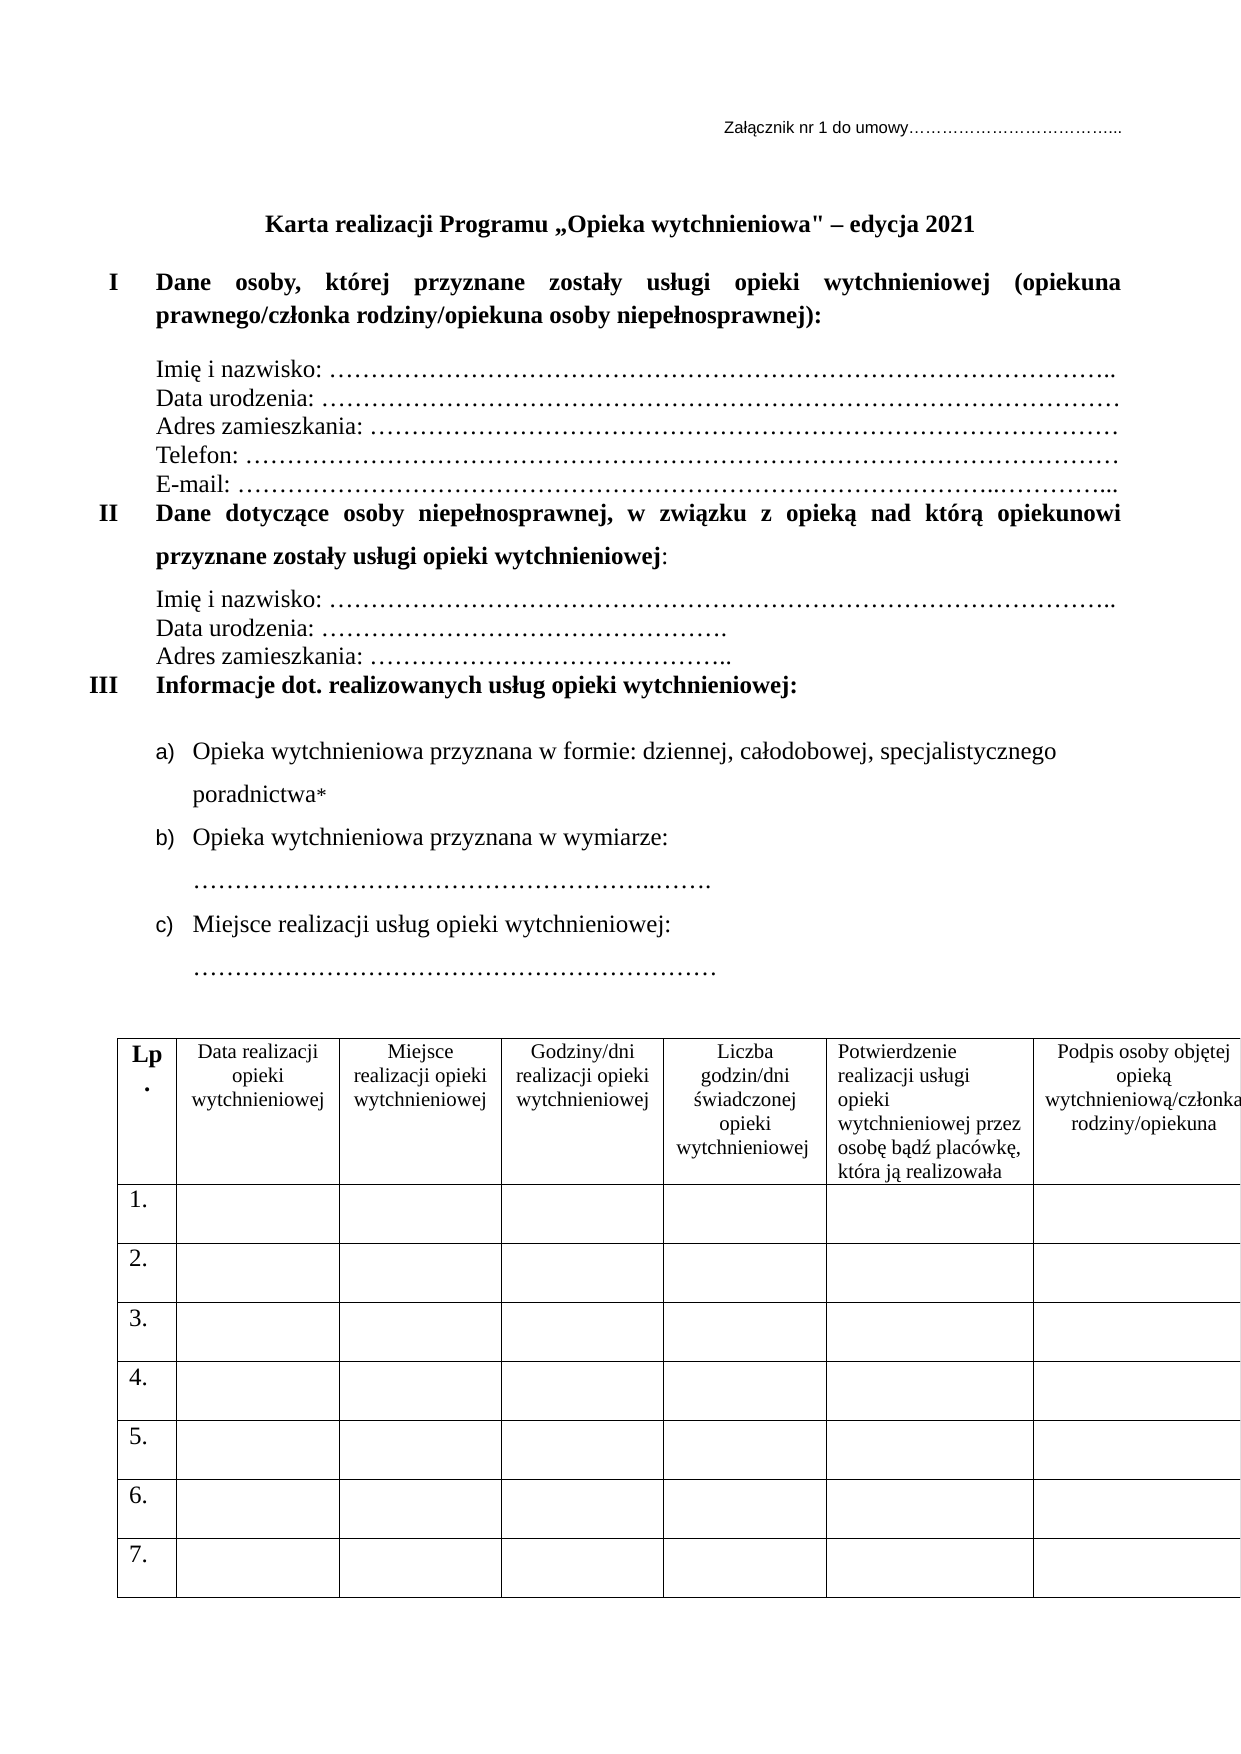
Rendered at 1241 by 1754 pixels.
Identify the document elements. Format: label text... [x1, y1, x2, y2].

table_cell [502, 1185, 663, 1242]
table_cell [340, 1539, 501, 1597]
table_header Godziny/dni realizacji opieki wytchnieniowej [502, 1039, 663, 1183]
text Załącznik nr 1 do umowy………………………………... [118, 118, 1122, 137]
list Opieka wytchnieniowa przyznana w wymiarze: ………………………………………………..……. [155, 822, 1122, 894]
table_cell [340, 1244, 501, 1302]
table_cell [827, 1421, 1033, 1479]
table_cell [664, 1480, 826, 1538]
table_cell [664, 1362, 826, 1420]
text Adres zamieszkania: ……………………………………………………………………………… [156, 411, 1122, 440]
text Telefon: …………………………………………………………………………………………… [156, 440, 1122, 469]
table_cell 7. [118, 1539, 176, 1597]
table_header Data realizacji opieki wytchnieniowej [177, 1039, 339, 1183]
table_cell [1034, 1185, 1240, 1242]
table_cell [177, 1303, 339, 1361]
table_header Potwierdzenie realizacji usługi opieki wytchnieniowej przez osobę bądź placówkę, która ją realizowała [827, 1039, 1033, 1183]
table_cell [1034, 1539, 1240, 1597]
text Imię i nazwisko: ………………………………………………………………………………….. [156, 354, 1122, 383]
table_cell [502, 1539, 663, 1597]
table_header Lp. [118, 1039, 176, 1183]
table_cell [340, 1185, 501, 1242]
text Adres zamieszkania: …………………………………….. [156, 641, 1122, 670]
table_cell [664, 1303, 826, 1361]
list Informacje dot. realizowanych usług opieki wytchnieniowej: [118, 670, 1122, 699]
table_cell [177, 1421, 339, 1479]
list Dane osoby, której przyznane zostały usługi opieki wytchnieniowej (opiekuna prawnego/członka rodziny/opiekuna osoby niepełnosprawnej): [118, 267, 1122, 329]
list Opieka wytchnieniowa przyznana w formie: dziennej, całodobowej, specjalistycznego poradnictwa* [155, 736, 1122, 808]
table_cell [1034, 1303, 1240, 1361]
table_header Liczba godzin/dni świadczonej opieki wytchnieniowej [664, 1039, 826, 1183]
table_cell [827, 1185, 1033, 1242]
table_cell [177, 1244, 339, 1302]
table_cell 3. [118, 1303, 176, 1361]
table_cell [502, 1421, 663, 1479]
table_cell [1034, 1362, 1240, 1420]
table_cell [502, 1362, 663, 1420]
table_cell [664, 1185, 826, 1242]
table_cell 5. [118, 1421, 176, 1479]
table_cell [177, 1539, 339, 1597]
table_header Podpis osoby objętej opieką wytchnieniową/członka rodziny/opiekuna [1034, 1039, 1240, 1183]
table_cell [827, 1303, 1033, 1361]
table_cell [664, 1539, 826, 1597]
table_cell [340, 1362, 501, 1420]
table_cell [664, 1244, 826, 1302]
table_cell 2. [118, 1244, 176, 1302]
table_cell [502, 1480, 663, 1538]
table_cell [827, 1480, 1033, 1538]
table_cell [502, 1303, 663, 1361]
text Data urodzenia: …………………………………………. [156, 613, 1122, 641]
table_cell [340, 1480, 501, 1538]
table_header Miejsce realizacji opieki wytchnieniowej [340, 1039, 501, 1183]
table_cell [1034, 1244, 1240, 1302]
text Data urodzenia: …………………………………………………………………………………… [156, 383, 1122, 411]
table_cell [827, 1539, 1033, 1597]
table_cell 4. [118, 1362, 176, 1420]
text E-mail: ………………………………………………………………………………..…………... [156, 469, 1122, 498]
table_cell [502, 1244, 663, 1302]
table_cell 1. [118, 1185, 176, 1242]
list Miejsce realizacji usług opieki wytchnieniowej: ……………………………………………………… [155, 909, 1122, 981]
text Karta realizacji Programu „Opieka wytchnieniowa" – edycja 2021 [118, 209, 1122, 238]
table_cell [1034, 1480, 1240, 1538]
text Imię i nazwisko: ………………………………………………………………………………….. [156, 584, 1122, 613]
table_cell [340, 1303, 501, 1361]
table_cell [177, 1185, 339, 1242]
table_cell [177, 1480, 339, 1538]
table_cell [1034, 1421, 1240, 1479]
table_cell [827, 1362, 1033, 1420]
table_cell [827, 1244, 1033, 1302]
table_cell [664, 1421, 826, 1479]
table_cell [340, 1421, 501, 1479]
table_cell [177, 1362, 339, 1420]
table_cell 6. [118, 1480, 176, 1538]
list Dane dotyczące osoby niepełnosprawnej, w związku z opieką nad którą opiekunowi przyznane zostały usługi opieki wytchnieniowej: [118, 498, 1122, 569]
